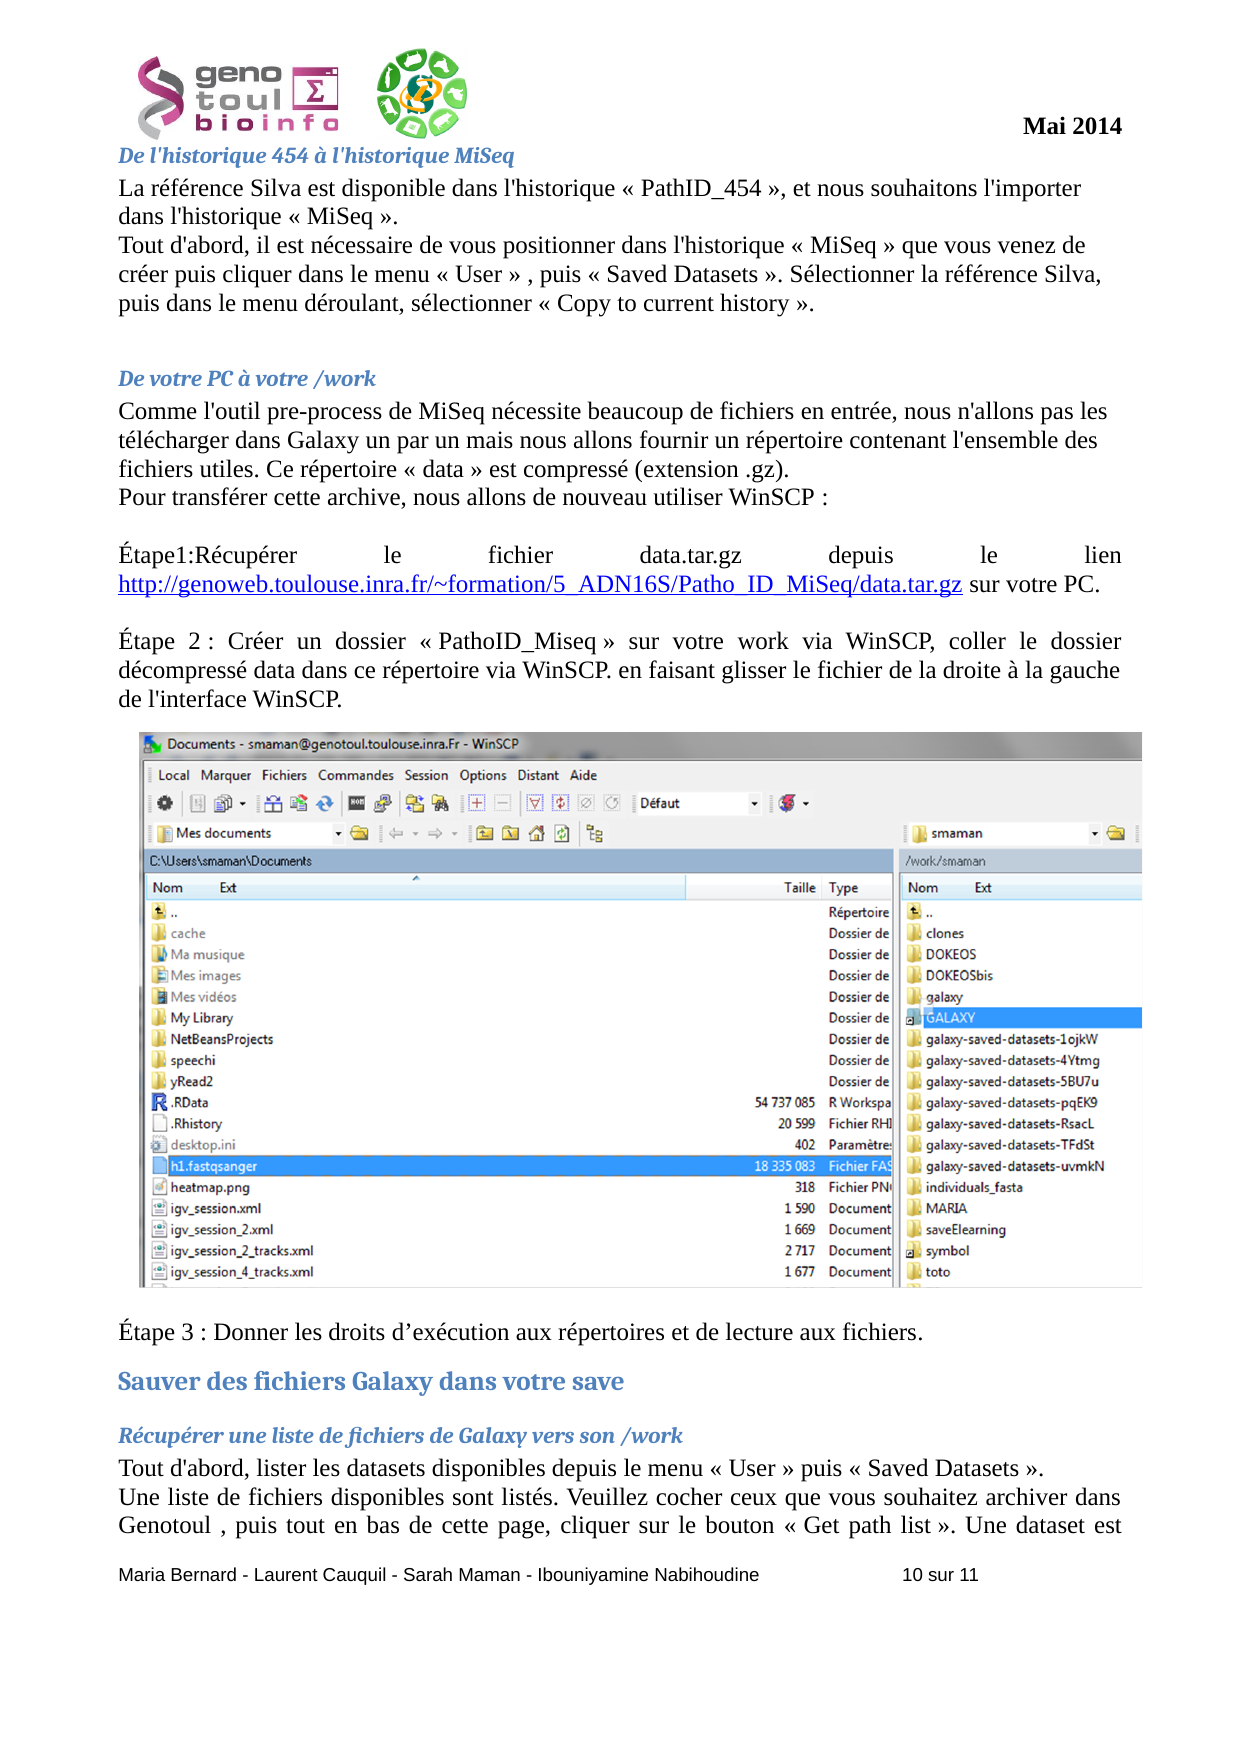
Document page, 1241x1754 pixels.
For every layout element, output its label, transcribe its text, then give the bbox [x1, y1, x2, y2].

text La référence Silva est disponible dans l'historique « PathID_454 », et nous souhaitons l'importer dans l'historique « MiSeq ». [118, 173, 1122, 230]
subtitle De votre PC à votre /work [118, 366, 1122, 392]
text Pour transférer cette archive, nous allons de nouveau utiliser WinSCP : [118, 482, 1122, 511]
picture [138, 731, 1143, 1288]
picture [374, 47, 468, 140]
text Tout d'abord, lister les datasets disponibles depuis le menu « User » puis « Saved Datasets ». [118, 1453, 1122, 1482]
text Tout d'abord, il est nécessaire de vous positionner dans l'historique « MiSeq » que vous venez de créer puis cliquer dans le menu « User » , puis « Saved Datasets ». Sélectionner la référence Silva, puis dans le menu déroulant, sélectionner « Copy to current history ». [118, 230, 1122, 316]
picture [138, 56, 339, 140]
text Une liste de fichiers disponibles sont listés. Veuillez cocher ceux que vous souhaitez archiver dans Genotoul , puis tout en bas de cette page, cliquer sur le bouton « Get path list ». Une dataset est [118, 1482, 1122, 1539]
text Étape1:Récupérer le fichier data.tar.gz depuis le lien http://genoweb.toulouse.inra.fr/~formation/5_ADN16S/Patho_ID_MiSeq/data.tar.gz sur votre PC. [118, 540, 1122, 597]
subtitle Récupérer une liste de fichiers de Galaxy vers son /work [118, 1423, 1122, 1449]
subtitle De l'historique 454 à l'historique MiSeq [118, 142, 1122, 169]
subtitle Sauver des fichiers Galaxy dans votre save [118, 1366, 1122, 1397]
text Étape 2 : Créer un dossier « PathoID_Miseq » sur votre work via WinSCP, coller le dossier décompressé data dans ce répertoire via WinSCP. en faisant glisser le fichier de la droite à la gauche de l'interface WinSCP. [118, 626, 1122, 712]
text Comme l'outil pre-process de MiSeq nécessite beaucoup de fichiers en entrée, nous n'allons pas les télécharger dans Galaxy un par un mais nous allons fournir un répertoire contenant l'ensemble des fichiers utiles. Ce répertoire « data » est compressé (extension .gz). [118, 396, 1122, 482]
text Étape 3 : Donner les droits d’exécution aux répertoires et de lecture aux fichiers. [118, 1317, 1122, 1345]
